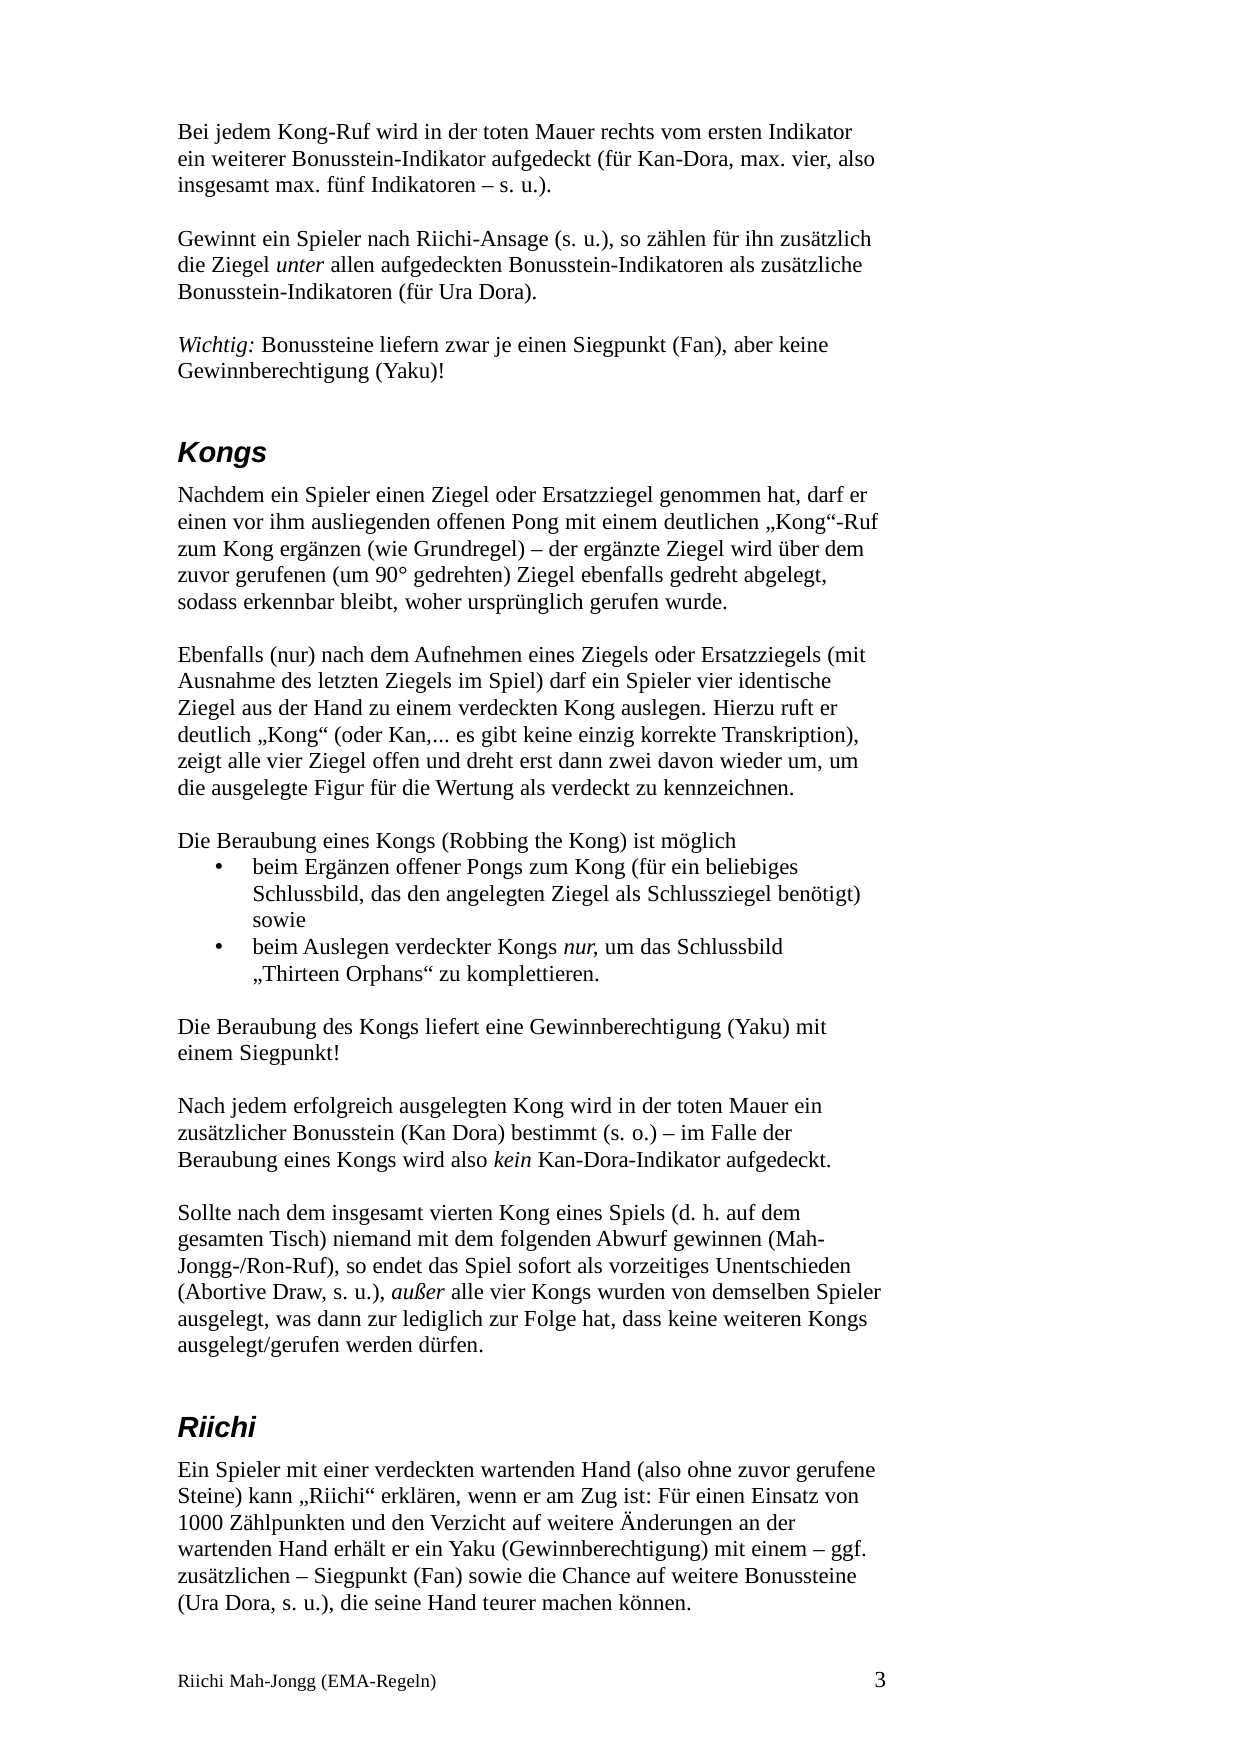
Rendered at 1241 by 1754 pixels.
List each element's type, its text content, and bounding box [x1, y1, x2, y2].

subtitle Riichi [177, 1409, 886, 1443]
text Sollte nach dem insgesamt vierten Kong eines Spiels (d. h. auf dem gesamten Tisch) niemand mit dem folgenden Abwurf gewinnen (Mah-Jongg-/Ron-Ruf), so endet das Spiel sofort als vorzeitiges Unentschieden (Abortive Draw, s. u.), außer alle vier Kongs wurden von demselben Spieler ausgelegt, was dann zur lediglich zur Folge hat, dass keine weiteren Kongs ausgelegt/gerufen werden dürfen. [177, 1198, 886, 1358]
subtitle Kongs [177, 435, 886, 469]
text Ebenfalls (nur) nach dem Aufnehmen eines Ziegels oder Ersatzziegels (mit Ausnahme des letzten Ziegels im Spiel) darf ein Spieler vier identische Ziegel aus der Hand zu einem verdeckten Kong auslegen. Hierzu ruft er deutlich „Kong“ (oder Kan,... es gibt keine einzig korrekte Transkription), zeigt alle vier Ziegel offen und dreht erst dann zwei davon wieder um, um die ausgelegte Figur für die Wertung als verdeckt zu kennzeichnen. [177, 641, 886, 800]
text Gewinnt ein Spieler nach Riichi-Ansage (s. u.), so zählen für ihn zusätzlich die Ziegel unter allen aufgedeckten Bonusstein-Indikatoren als zusätzliche Bonusstein-Indikatoren (für Ura Dora). [177, 224, 886, 304]
text Nachdem ein Spieler einen Ziegel oder Ersatzziegel genommen hat, darf er einen vor ihm ausliegenden offenen Pong mit einem deutlichen „Kong“-Ruf zum Kong ergänzen (wie Grundregel) – der ergänzte Ziegel wird über dem zuvor gerufenen (um 90° gedrehten) Ziegel ebenfalls gedreht abgelegt, sodass erkennbar bleibt, woher ursprünglich gerufen wurde. [177, 481, 886, 614]
text Ein Spieler mit einer verdeckten wartenden Hand (also ohne zuvor gerufene Steine) kann „Riichi“ erklären, wenn er am Zug ist: Für einen Einsatz von 1000 Zählpunkten und den Verzicht auf weitere Änderungen an der wartenden Hand erhält er ein Yaku (Gewinnberechtigung) mit einem – ggf. zusätzlichen – Siegpunkt (Fan) sowie die Chance auf weitere Bonussteine (Ura Dora, s. u.), die seine Hand teurer machen können. [177, 1456, 886, 1615]
text Die Beraubung des Kongs liefert eine Gewinnberechtigung (Yaku) mit einem Siegpunkt! [177, 1013, 886, 1066]
text Nach jedem erfolgreich ausgelegten Kong wird in der toten Mauer ein zusätzlicher Bonusstein (Kan Dora) bestimmt (s. o.) – im Falle der Beraubung eines Kongs wird also kein Kan-Dora-Indikator aufgedeckt. [177, 1092, 886, 1172]
list beim Ergänzen offener Pongs zum Kong (für ein beliebiges Schlussbild, das den angelegten Ziegel als Schlussziegel benötigt) sowie [215, 853, 886, 933]
text Bei jedem Kong-Ruf wird in der toten Mauer rechts vom ersten Indikator ein weiterer Bonusstein-Indikator aufgedeckt (für Kan-Dora, max. vier, also insgesamt max. fünf Indikatoren – s. u.). [177, 118, 886, 198]
text Wichtig: Bonussteine liefern zwar je einen Siegpunkt (Fan), aber keine Gewinnberechtigung (Yaku)! [177, 331, 886, 384]
text Die Beraubung eines Kongs (Robbing the Kong) ist möglich [177, 827, 886, 853]
list beim Auslegen verdeckter Kongs nur, um das Schlussbild „Thirteen Orphans“ zu komplettieren. [215, 933, 886, 986]
